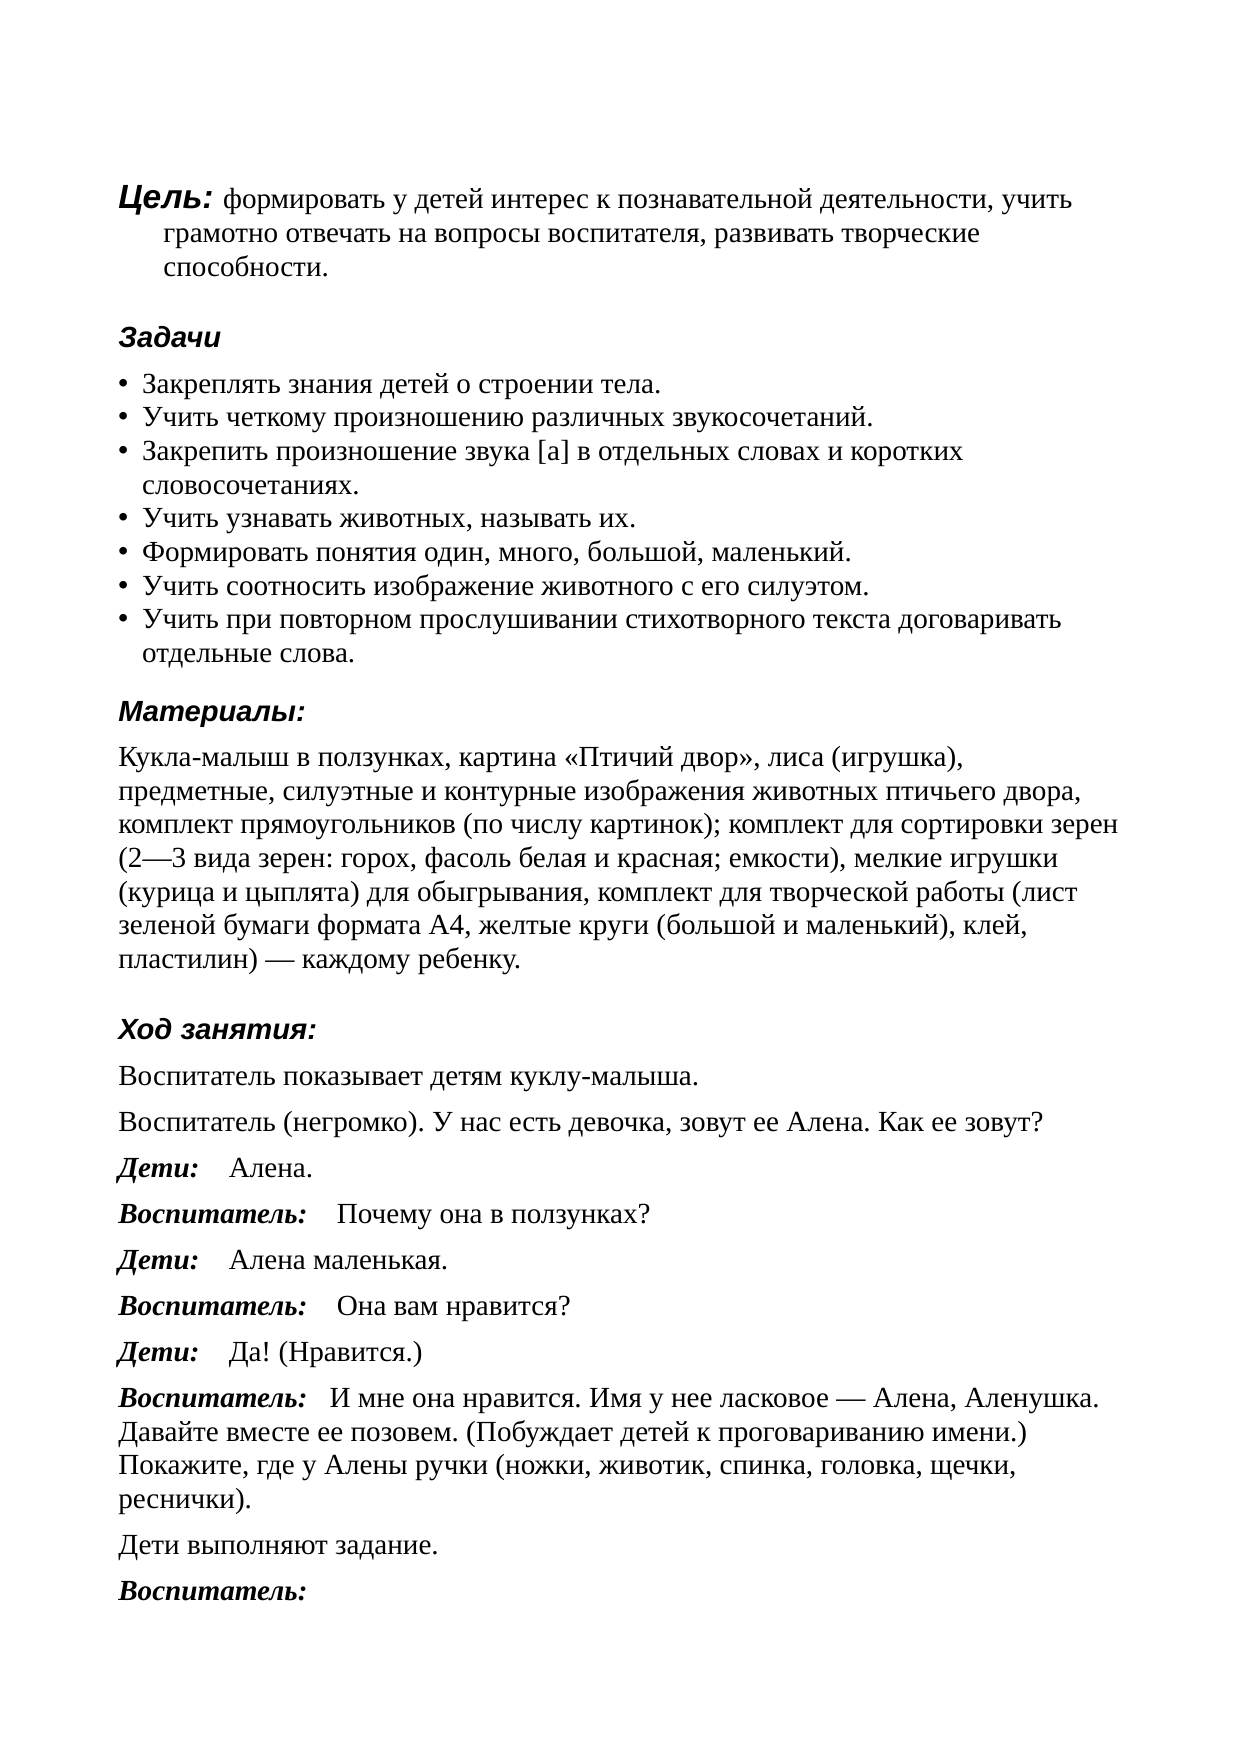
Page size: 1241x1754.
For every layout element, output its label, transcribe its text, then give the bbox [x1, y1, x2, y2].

text Дети выполняют задание. [118, 1527, 1122, 1560]
list Учить при повторном прослушивании стихотворного текста договаривать отдельные слова. [118, 601, 1122, 668]
text Воспитатель (негромко). У нас есть девочка, зовут ее Алена. Как ее зовут? [118, 1104, 1122, 1137]
subtitle Ход занятия: [118, 1012, 1122, 1045]
text Воспитатель: Почему она в ползунках? [118, 1196, 1122, 1229]
list Закреплять знания детей о строении тела. [118, 366, 1122, 399]
list Учить четкому произношению различных звукосочетаний. [118, 399, 1122, 433]
text Воспитатель: И мне она нравится. Имя у нее ласковое — Алена, Аленушка. Давайте вместе ее позовем. (Побуждает детей к проговариванию имени.) Покажите, где у Алены ручки (ножки, животик, спинка, головка, щечки, реснички). [118, 1380, 1122, 1514]
text Воспитатель: Она вам нравится? [118, 1288, 1122, 1322]
text Воспитатель показывает детям куклу-малыша. [118, 1058, 1122, 1091]
list Учить соотносить изображение животного с его силуэтом. [118, 568, 1122, 601]
text Дети: Да! (Нравится.) [118, 1334, 1122, 1368]
subtitle Материалы: [118, 693, 1122, 727]
list Учить узнавать животных, называть их. [118, 500, 1122, 534]
list Закрепить произношение звука [а] в отдельных словах и коротких словосочетаниях. [118, 433, 1122, 500]
subtitle Задачи [118, 320, 1122, 353]
text Дети: Алена маленькая. [118, 1242, 1122, 1276]
text Кукла-малыш в ползунках, картина «Птичий двор», лиса (игрушка), предметные, силуэтные и контурные изображения животных птичьего двора, комплект прямоугольников (по числу картинок); комплект для сортировки зерен (2—3 вида зерен: горох, фасоль белая и красная; емкости), мелкие игрушки (курица и цыплята) для обыгрывания, комплект для творческой работы (лист зеленой бумаги формата А4, желтые круги (большой и маленький), клей, пластилин) — каждому ребенку. [118, 739, 1122, 974]
text Дети: Алена. [118, 1150, 1122, 1183]
text Воспитатель: [118, 1573, 1122, 1606]
list Формировать понятия один, много, большой, маленький. [118, 534, 1122, 568]
subtitle Цель: формировать у детей интерес к познавательной деятельности, учить грамотно отвечать на вопросы воспитателя, развивать творческие способности. [118, 177, 1122, 282]
